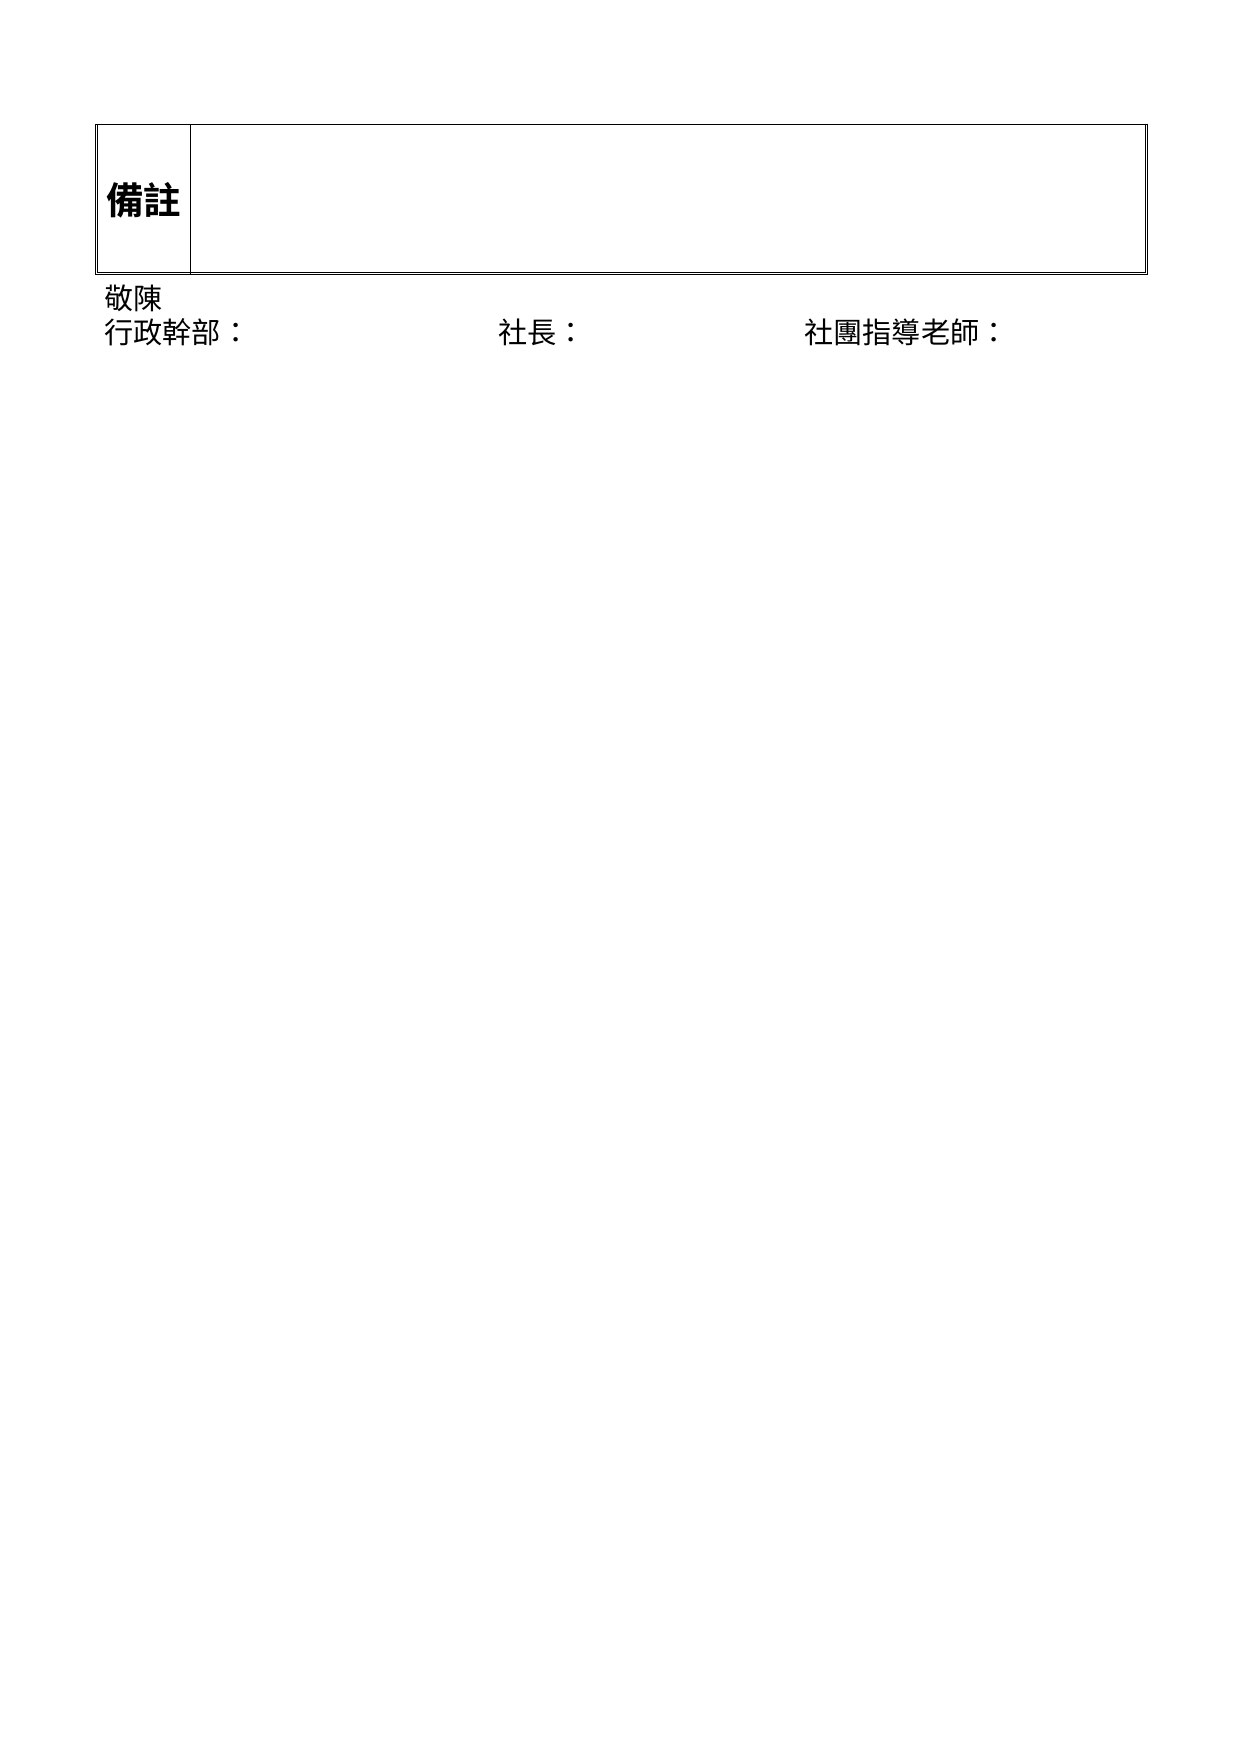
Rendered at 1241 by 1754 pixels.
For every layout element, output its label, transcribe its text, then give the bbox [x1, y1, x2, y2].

table_cell [191, 125, 1145, 272]
text 敬陳 [75, 283, 1162, 316]
text 行政幹部： 社長： 社團指導老師： [75, 323, 1162, 348]
table_cell 備註 [98, 125, 190, 272]
